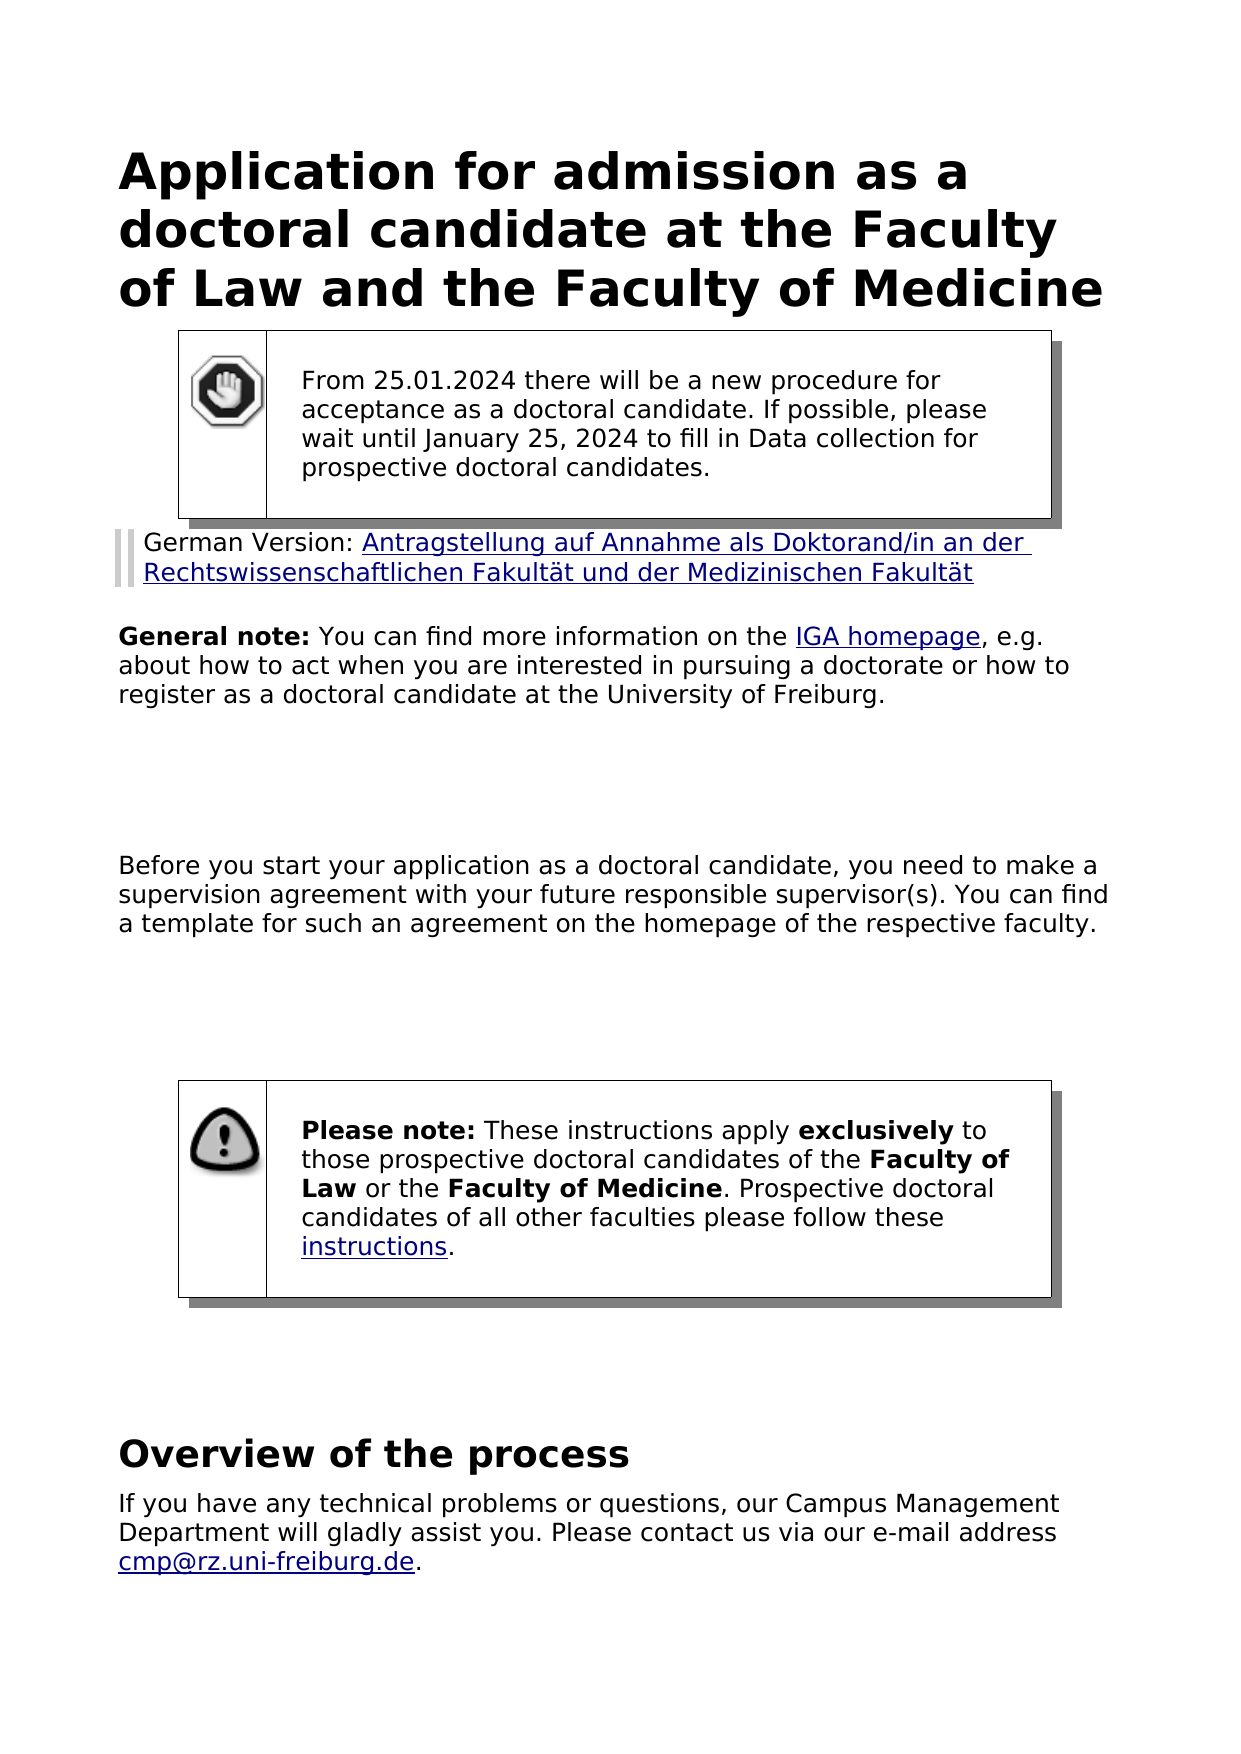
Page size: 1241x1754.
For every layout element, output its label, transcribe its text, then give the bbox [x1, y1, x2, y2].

text General note: You can find more information on the IGA homepage, e.g. about how to act when you are interested in pursuing a doctorate or how to register as a doctoral candidate at the University of Freiburg. [118, 622, 1122, 709]
picture [190, 1104, 266, 1179]
table_header [1109, 529, 1122, 587]
table_header [179, 331, 266, 518]
table_header [179, 1081, 266, 1297]
table_header [121, 529, 128, 587]
table_header German Version: Antragstellung auf Annahme als Doktorand/in an der Rechtswissenschaftlichen Fakultät und der Medizinischen Fakultät [134, 529, 1109, 587]
subtitle Application for admission as a doctoral candidate at the Faculty of Law and the Faculty of Medicine [118, 143, 1122, 318]
picture [190, 354, 266, 429]
text If you have any technical problems or questions, our Campus Management Department will gladly assist you. Please contact us via our e-mail address cmp@rz.uni-freiburg.de. [118, 1489, 1122, 1576]
table_header From 25.01.2024 there will be a new procedure for acceptance as a doctoral candidate. If possible, please wait until January 25, 2024 to fill in Data collection for prospective doctoral candidates. [267, 331, 1051, 518]
table_header Please note: These instructions apply exclusively to those prospective doctoral candidates of the Faculty of Law or the Faculty of Medicine. Prospective doctoral candidates of all other faculties please follow these instructions. [267, 1081, 1051, 1297]
subtitle Overview of the process [118, 1433, 1122, 1476]
text Before you start your application as a doctoral candidate, you need to make a supervision agreement with your future responsible supervisor(s). You can find a template for such an agreement on the homepage of the respective faculty. [118, 851, 1122, 939]
